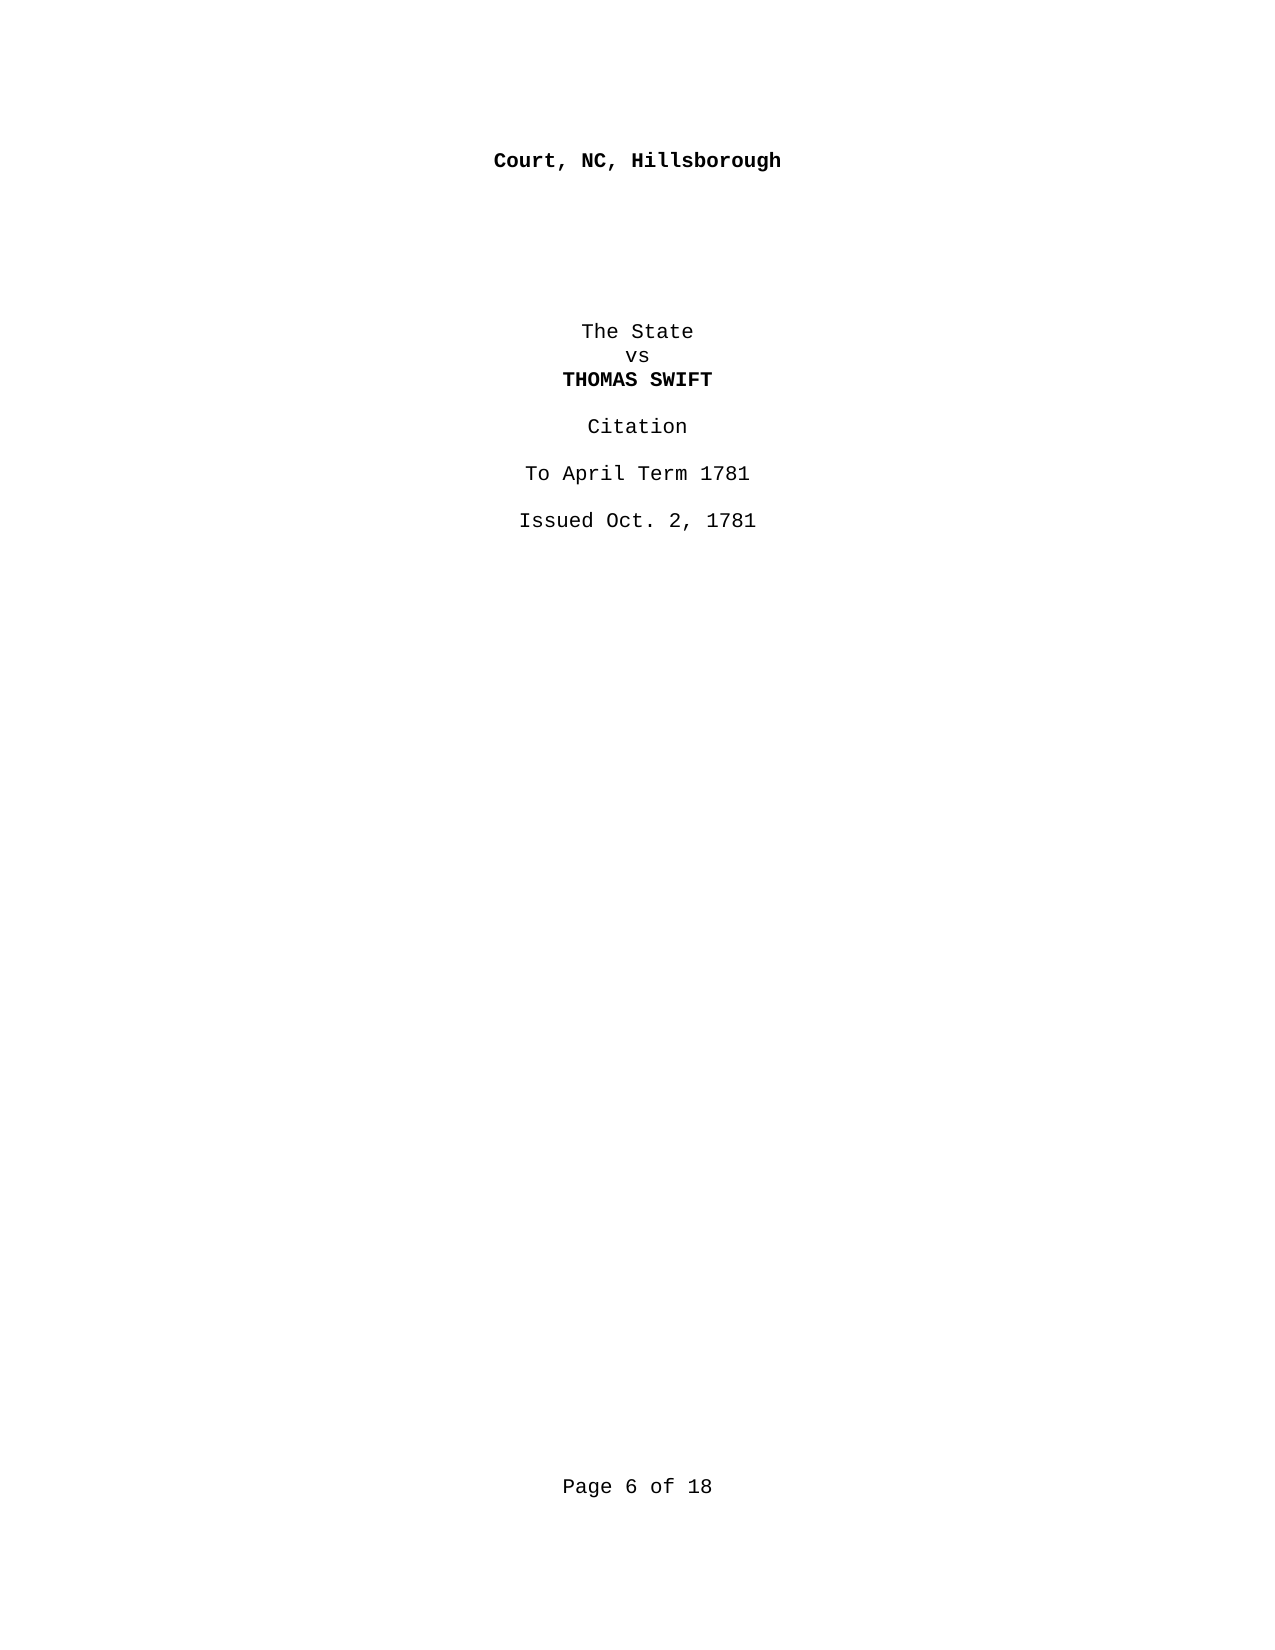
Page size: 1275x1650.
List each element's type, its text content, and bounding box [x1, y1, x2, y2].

text Issued Oct. 2, 1781 [150, 511, 1125, 534]
text vs [150, 345, 1125, 369]
text To April Term 1781 [150, 463, 1125, 487]
text The State [150, 321, 1125, 345]
text THOMAS SWIFT [150, 369, 1125, 392]
text Citation [150, 416, 1125, 439]
